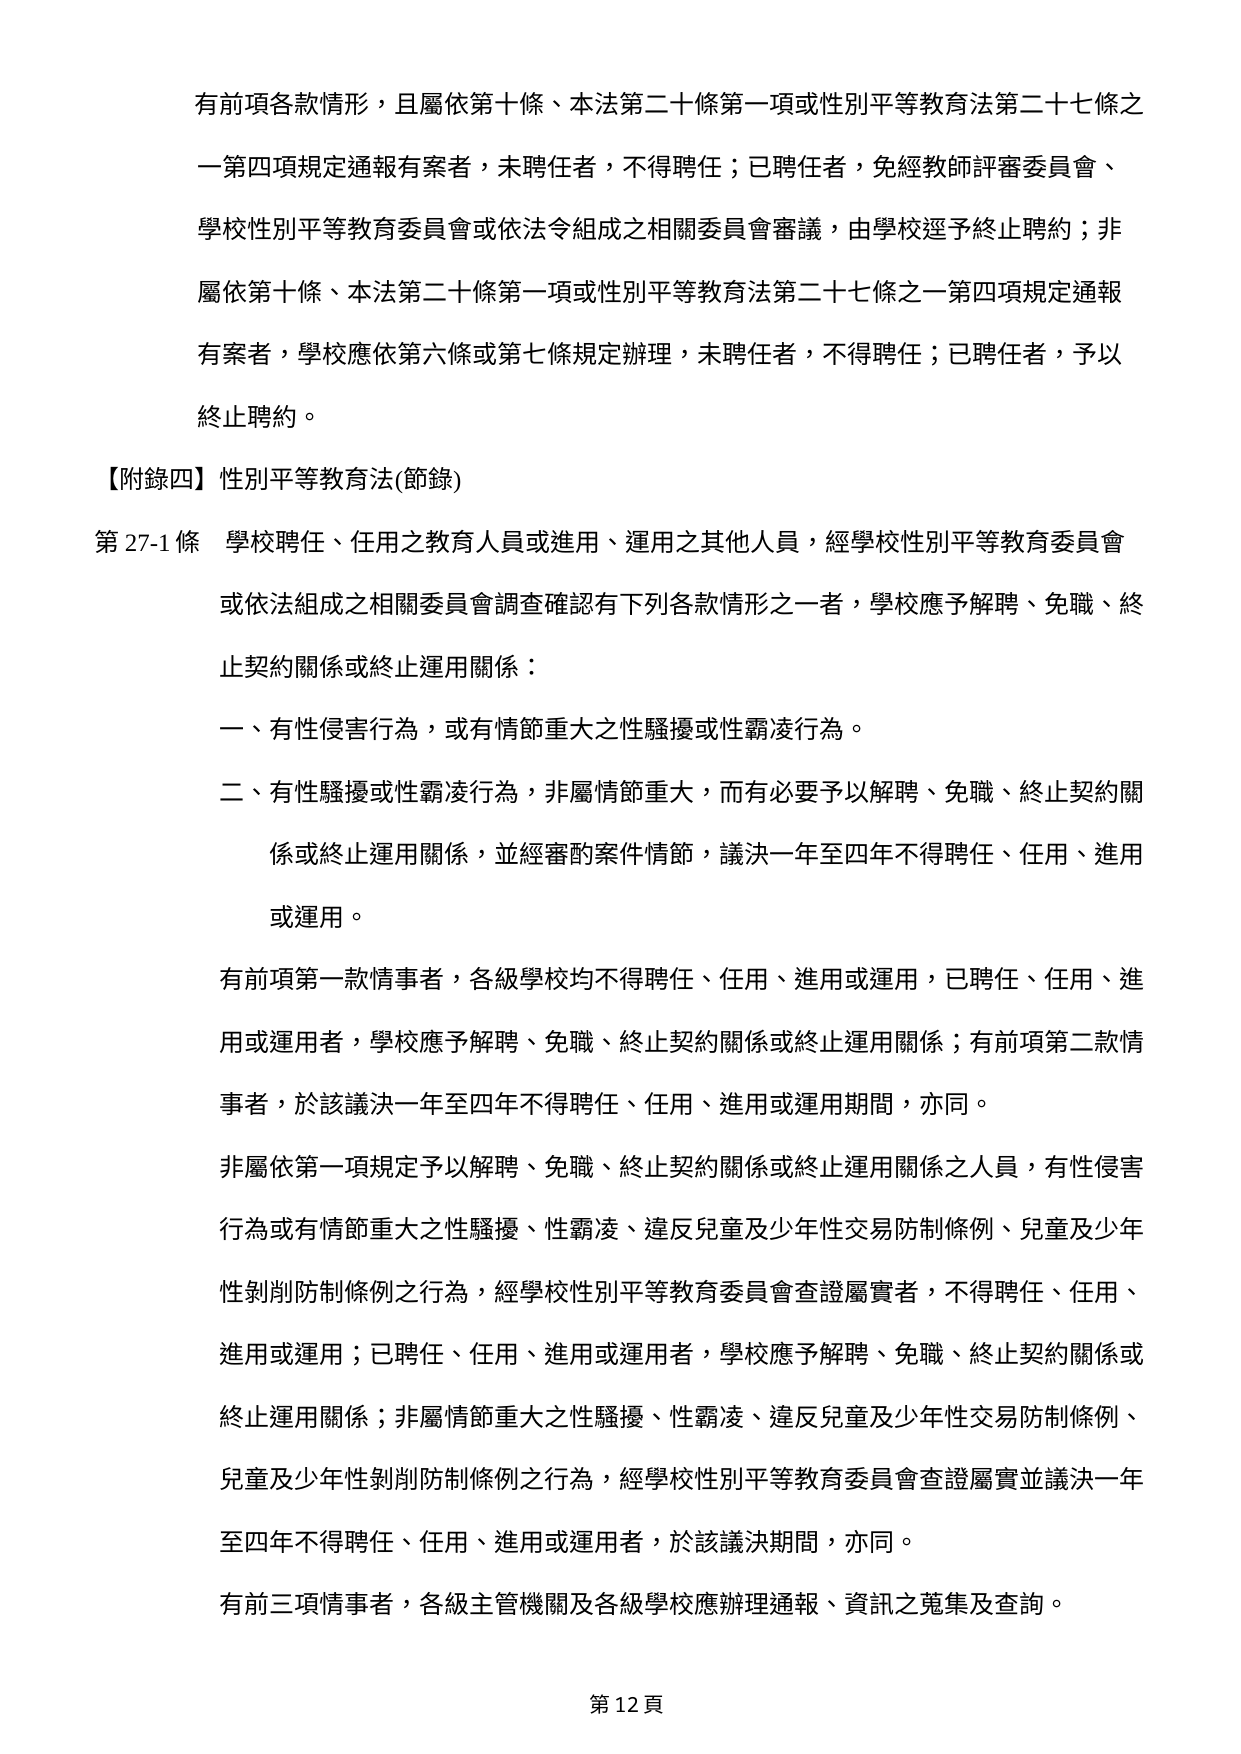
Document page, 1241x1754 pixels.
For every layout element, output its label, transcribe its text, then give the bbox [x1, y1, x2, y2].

text 二、有性騷擾或性霸凌行為，非屬情節重大，而有必要予以解聘、免職、終止契約關係或終止運用關係，並經審酌案件情節，議決一年至四年不得聘任、任用、進用或運用。 [219, 749, 1146, 936]
text 有前項各款情形，且屬依第十條、本法第二十條第一項或性別平等教育法第二十七條之一第四項規定通報有案者，未聘任者，不得聘任；已聘任者，免經教師評審委員會、學校性別平等教育委員會或依法令組成之相關委員會審議，由學校逕予終止聘約；非屬依第十條、本法第二十條第一項或性別平等教育法第二十七條之一第四項規定通報有案者，學校應依第六條或第七條規定辦理，未聘任者，不得聘任；已聘任者，予以終止聘約。 [194, 61, 1146, 436]
text 【附錄四】性別平等教育法(節錄) [94, 436, 1146, 499]
text 一、有性侵害行為，或有情節重大之性騷擾或性霸凌行為。 [94, 686, 1146, 749]
text 有前項第一款情事者，各級學校均不得聘任、任用、進用或運用，已聘任、任用、進用或運用者，學校應予解聘、免職、終止契約關係或終止運用關係；有前項第二款情事者，於該議決一年至四年不得聘任、任用、進用或運用期間，亦同。 [219, 936, 1146, 1124]
text 非屬依第一項規定予以解聘、免職、終止契約關係或終止運用關係之人員，有性侵害行為或有情節重大之性騷擾、性霸凌、違反兒童及少年性交易防制條例、兒童及少年性剝削防制條例之行為，經學校性別平等教育委員會查證屬實者，不得聘任、任用、進用或運用；已聘任、任用、進用或運用者，學校應予解聘、免職、終止契約關係或終止運用關係；非屬情節重大之性騷擾、性霸凌、違反兒童及少年性交易防制條例、兒童及少年性剝削防制條例之行為，經學校性別平等教育委員會查證屬實並議決一年至四年不得聘任、任用、進用或運用者，於該議決期間，亦同。 [219, 1124, 1146, 1561]
text 有前三項情事者，各級主管機關及各級學校應辦理通報、資訊之蒐集及查詢。 [94, 1561, 1146, 1624]
text 第27-1條 學校聘任、任用之教育人員或進用、運用之其他人員，經學校性別平等教育委員會或依法組成之相關委員會調查確認有下列各款情形之一者，學校應予解聘、免職、終止契約關係或終止運用關係： [94, 499, 1146, 686]
